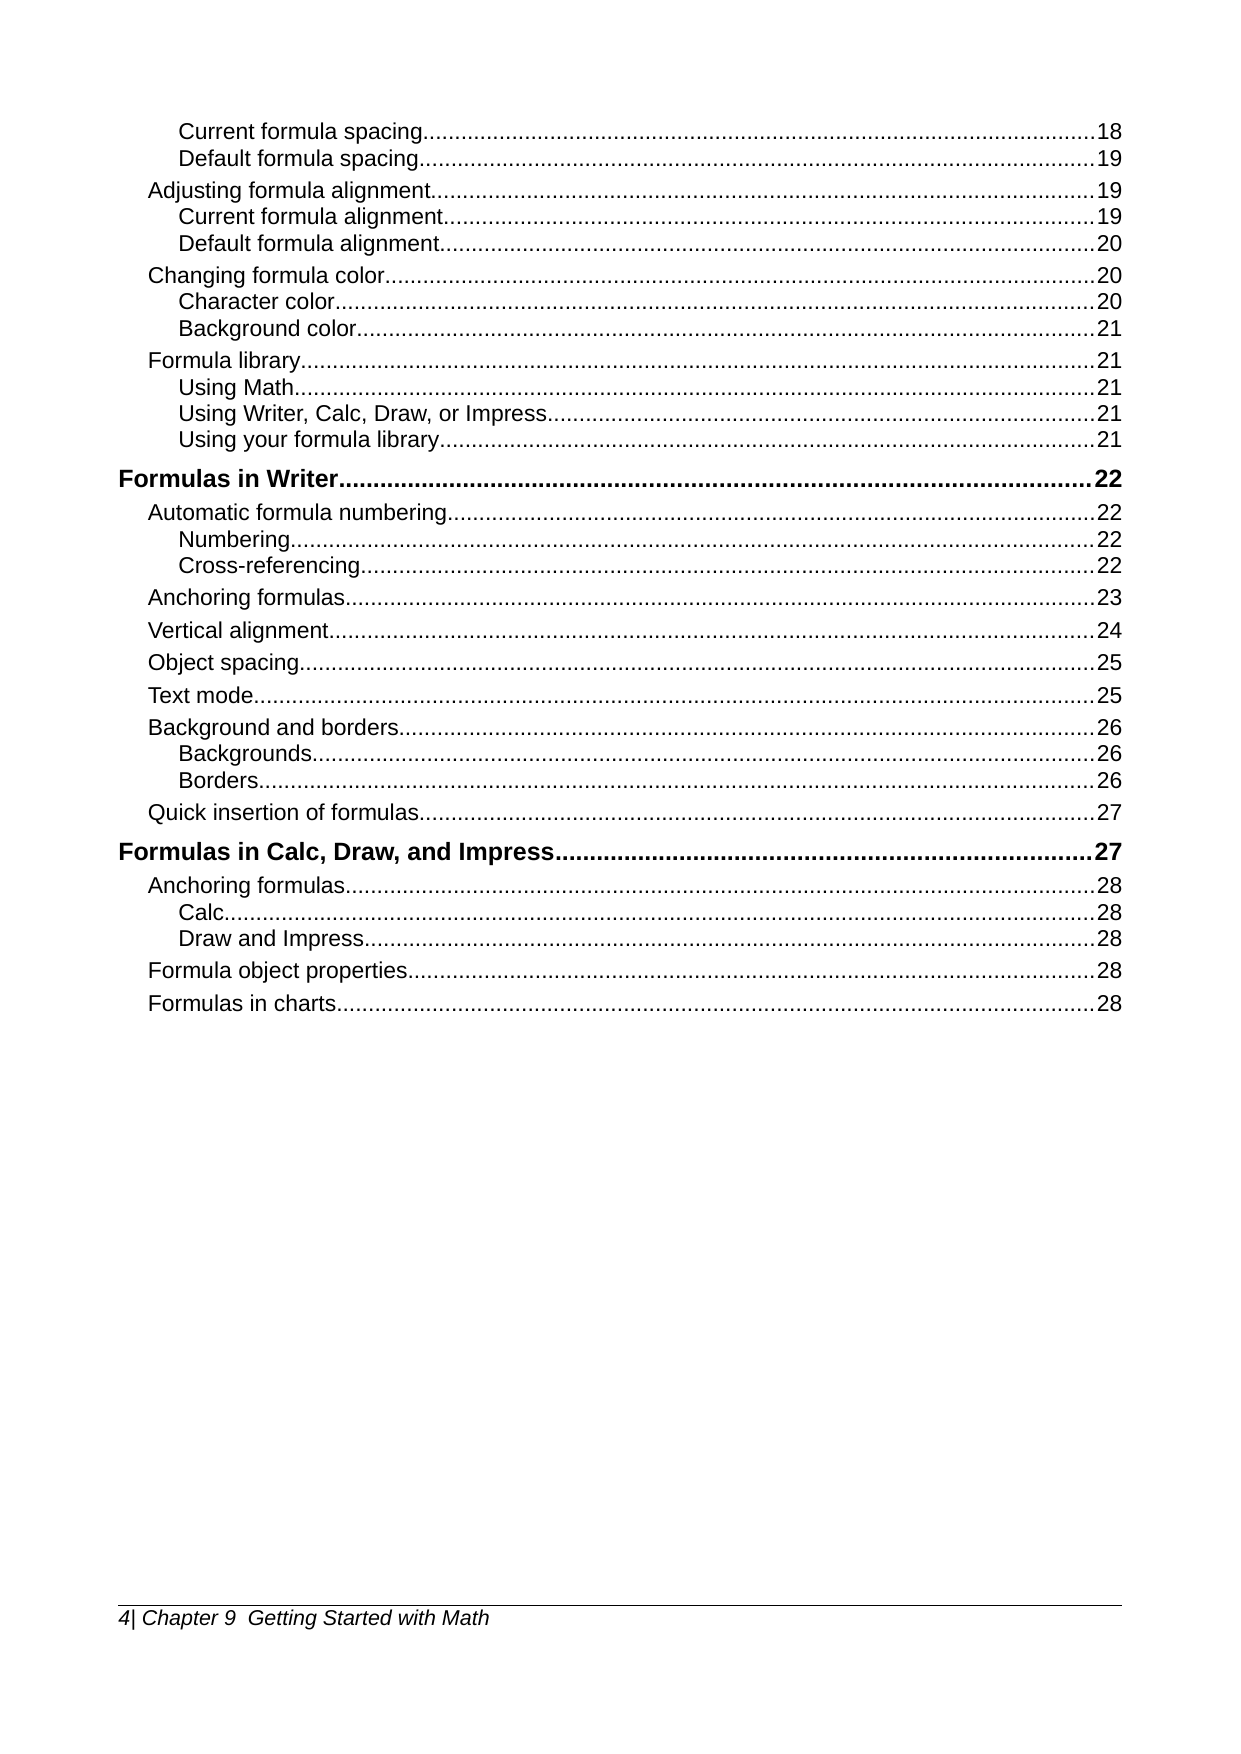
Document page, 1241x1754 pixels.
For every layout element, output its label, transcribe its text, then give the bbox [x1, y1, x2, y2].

text Current formula spacing 18 [178, 118, 1122, 144]
text Background color 21 [178, 315, 1122, 341]
text Current formula alignment 19 [178, 203, 1122, 229]
text Default formula alignment 20 [178, 229, 1122, 256]
text Automatic formula numbering 22 [148, 499, 1122, 526]
text Anchoring formulas 28 [148, 872, 1122, 898]
text Anchoring formulas 23 [148, 584, 1122, 611]
text Backgrounds 26 [178, 740, 1122, 767]
text Using Writer, Calc, Draw, or Impress 21 [178, 400, 1122, 426]
text Using Math 21 [178, 373, 1122, 400]
text Formula library 21 [148, 347, 1122, 373]
text Vertical alignment 24 [148, 617, 1122, 643]
text Calc 28 [178, 898, 1122, 925]
text Borders 26 [178, 767, 1122, 793]
text Quick insertion of formulas 27 [148, 799, 1122, 825]
text Formula object properties 28 [148, 957, 1122, 984]
text Character color 20 [178, 288, 1122, 315]
text Numbering 22 [178, 526, 1122, 552]
text Draw and Impress 28 [178, 925, 1122, 951]
text Formulas in Writer 22 [118, 464, 1122, 493]
text Object spacing 25 [148, 649, 1122, 676]
text Changing formula color 20 [148, 262, 1122, 288]
text Formulas in Calc, Draw, and Impress 27 [118, 837, 1122, 866]
text Adjusting formula alignment 19 [148, 177, 1122, 203]
text Formulas in charts 28 [148, 990, 1122, 1016]
text Default formula spacing 19 [178, 144, 1122, 171]
text Text mode 25 [148, 682, 1122, 708]
text Background and borders 26 [148, 714, 1122, 740]
text Cross-referencing 22 [178, 552, 1122, 578]
text Using your formula library 21 [178, 426, 1122, 452]
